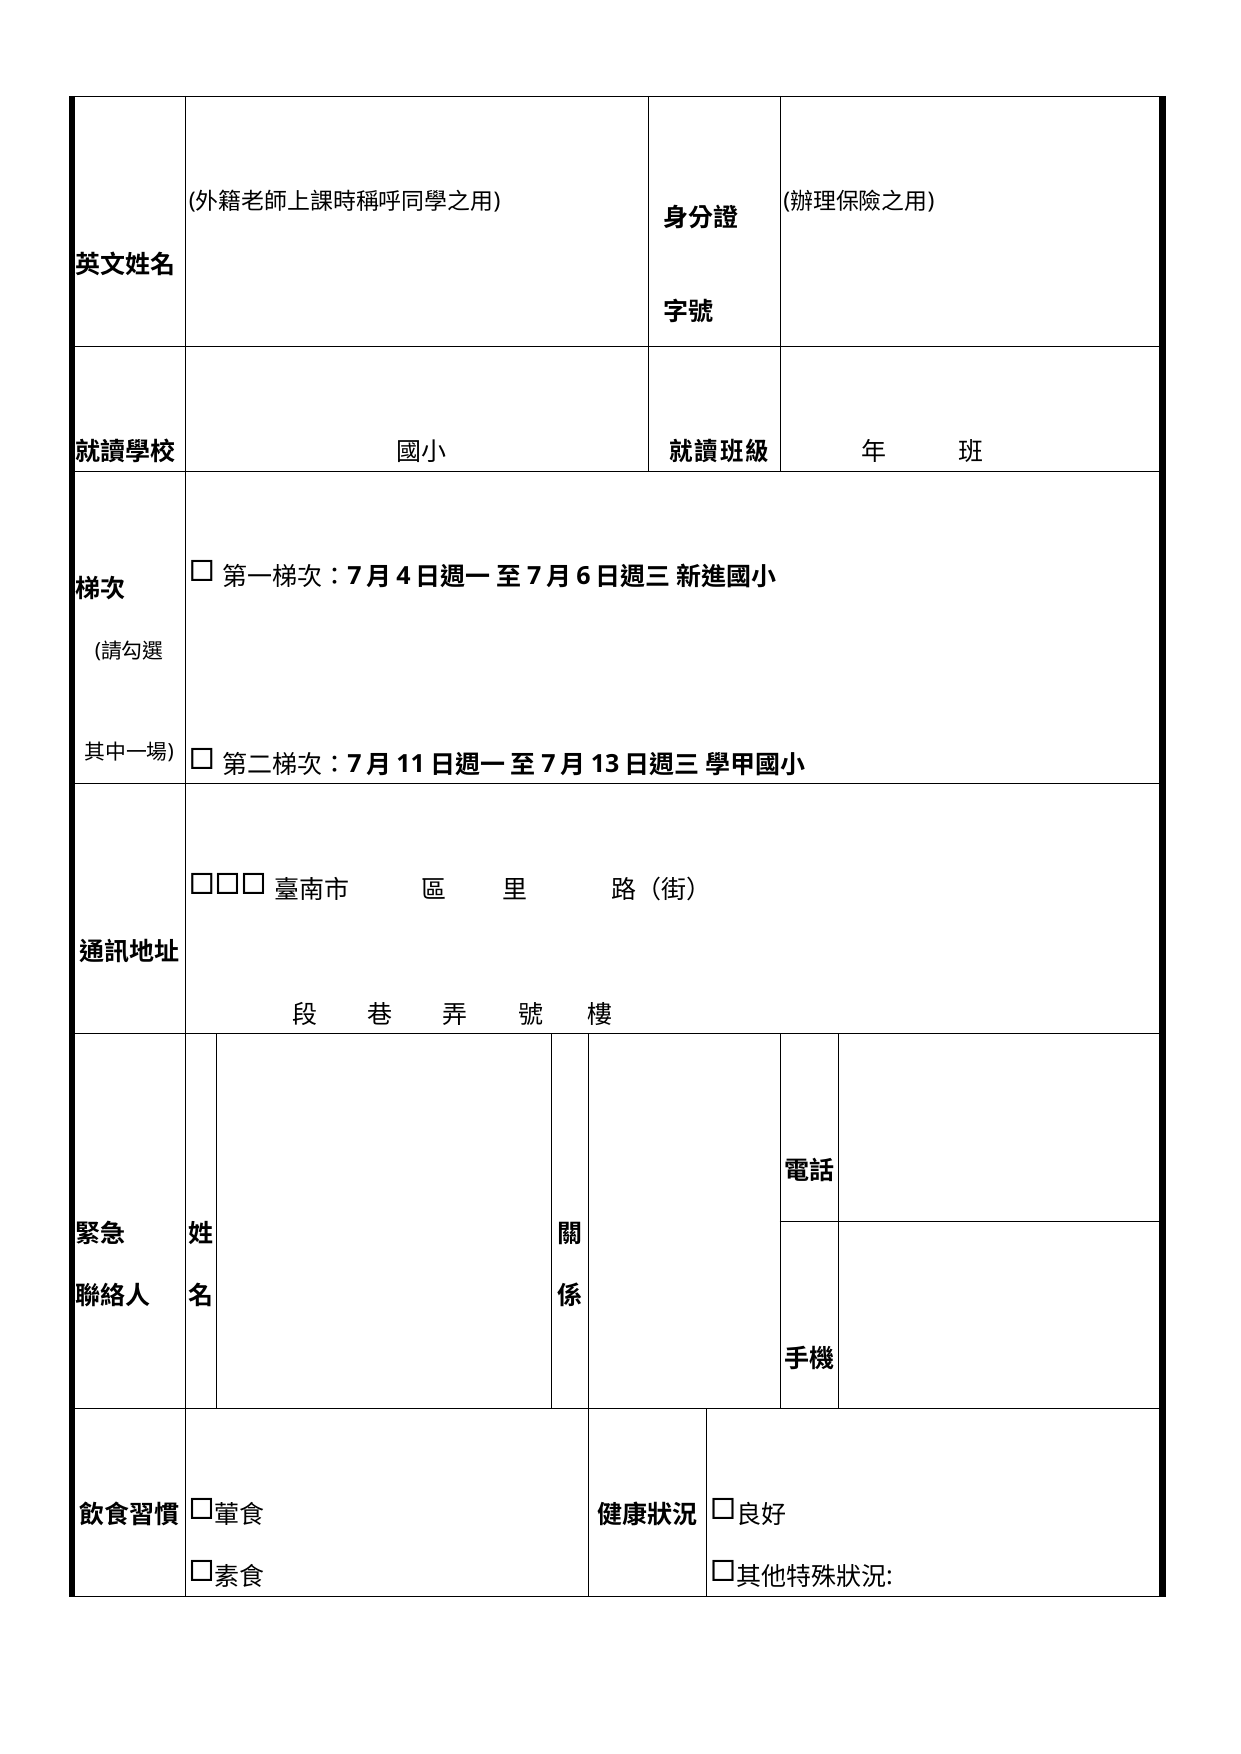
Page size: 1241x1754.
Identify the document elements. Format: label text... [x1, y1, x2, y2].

table_cell 梯次 (請勾選 其中一場) [75, 472, 185, 783]
table_cell  第一梯次：7月4日週一 至 7月6日週三 新進國小  第二梯次：7月11日週一 至 7月13日週三 學甲國小 [186, 472, 1159, 783]
table_cell 良好 其他特殊狀況: [707, 1409, 1159, 1596]
table_cell 葷食 素食 [186, 1409, 588, 1596]
table_cell 關 係 [552, 1034, 588, 1408]
table_cell 英文姓名 [75, 97, 185, 346]
table_cell 飲食習慣 [75, 1409, 185, 1596]
table_cell 電話 [781, 1034, 838, 1221]
table_cell 健康狀況 [589, 1409, 706, 1596]
table_cell 年 班 [781, 347, 1159, 471]
table_cell [839, 1222, 1159, 1408]
table_cell (外籍老師上課時稱呼同學之用) [186, 97, 648, 346]
table_cell [839, 1034, 1159, 1221]
table_cell 國小 [186, 347, 648, 471]
table_cell  臺南市 區 里 路（街） 段 巷 弄 號 樓 [186, 784, 1159, 1033]
table_cell 緊急 聯絡人 [75, 1034, 185, 1408]
table_cell (辦理保險之用) [781, 97, 1159, 346]
table_cell 身分證 字號 [649, 97, 780, 346]
table_cell [589, 1034, 780, 1408]
table_cell 手機 [781, 1222, 838, 1408]
table_cell [217, 1034, 551, 1408]
table_cell 就讀班級 [649, 347, 780, 471]
table_cell 通訊地址 [75, 784, 185, 1033]
table_cell 姓名 [186, 1034, 216, 1408]
table_cell 就讀學校 [75, 347, 185, 471]
